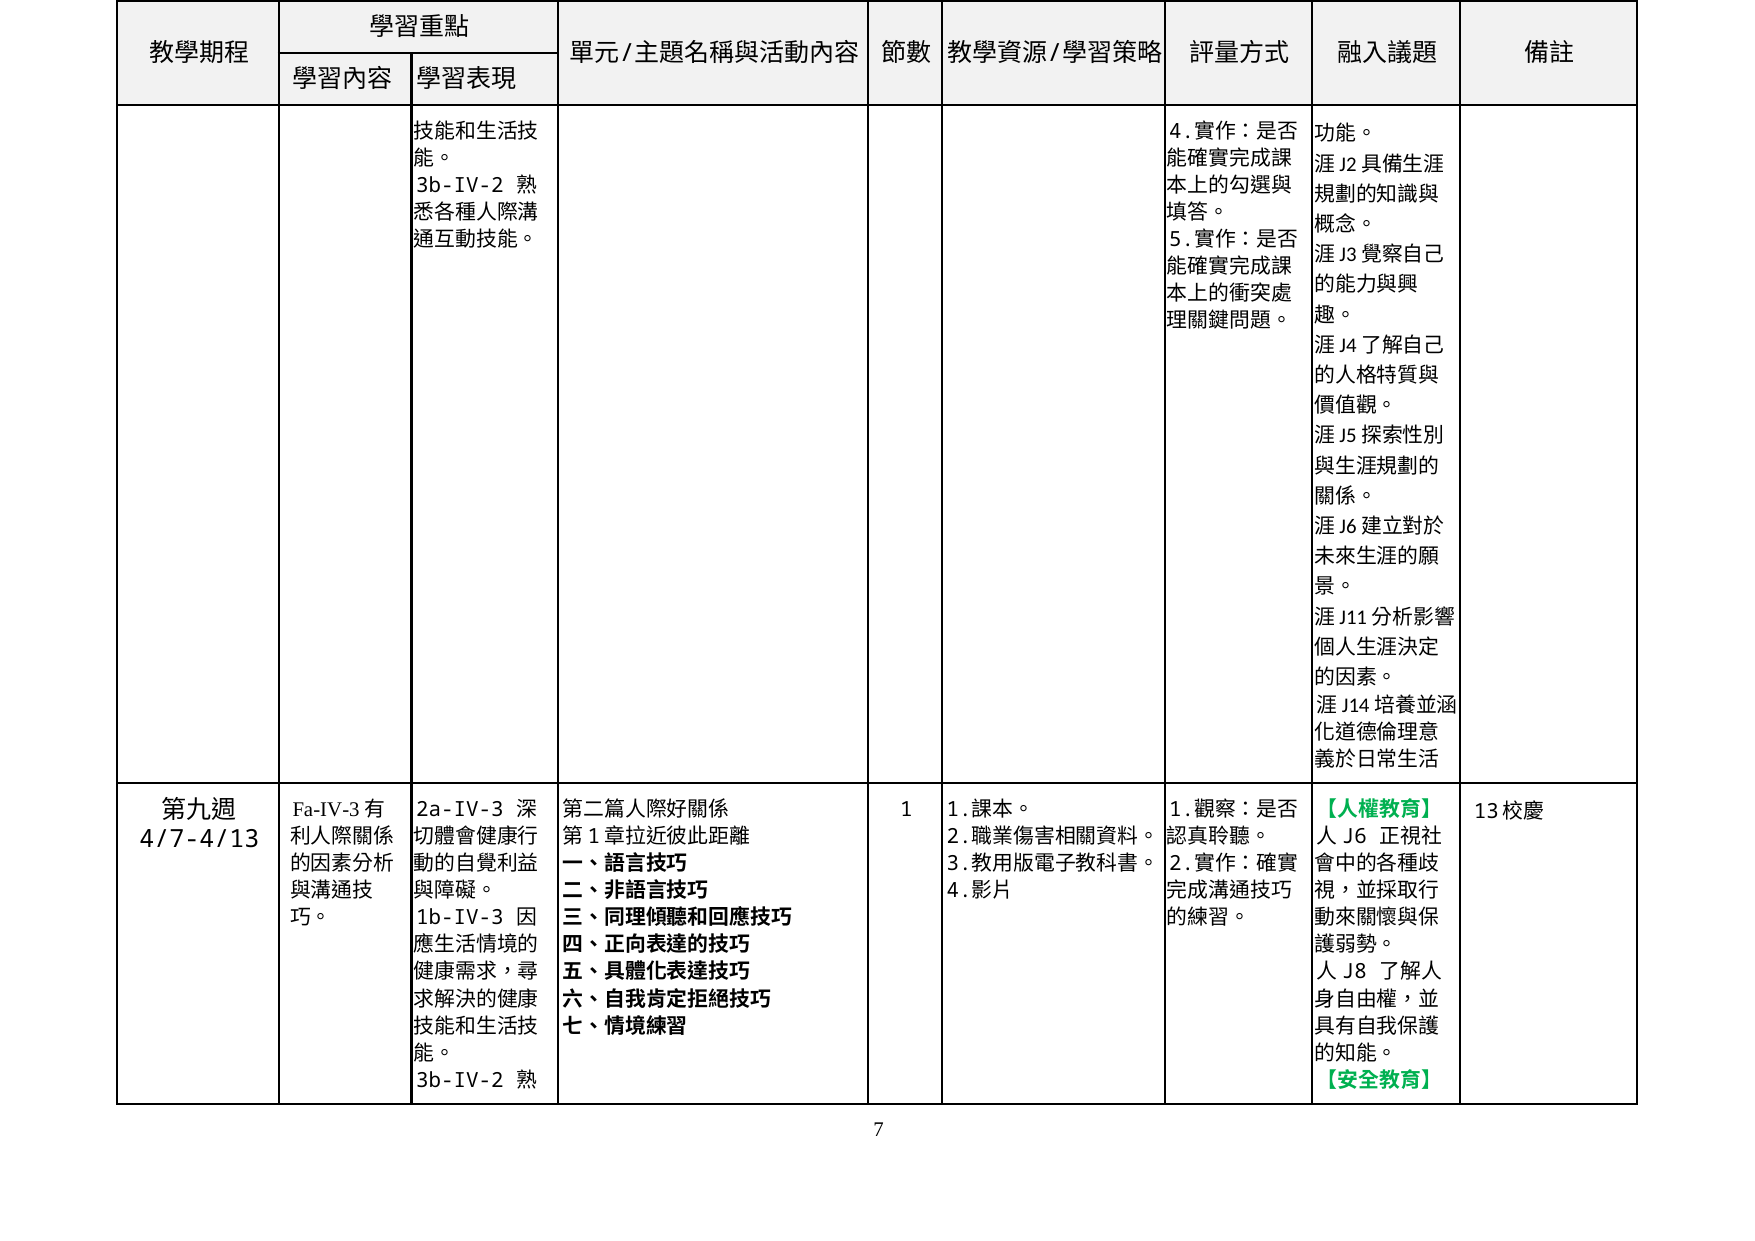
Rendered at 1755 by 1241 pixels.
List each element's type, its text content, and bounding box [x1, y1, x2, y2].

table_cell 13校慶 [1461, 784, 1636, 1103]
table_header 節數 [869, 2, 941, 104]
table_cell 1 [869, 784, 941, 1103]
table_cell 1.課本。 2.職業傷害相關資料。 3.教用版電子教科書。 4.影片 [943, 784, 1164, 1103]
table_cell [869, 106, 941, 782]
table_cell [559, 106, 867, 782]
table_cell 4.實作：是否能確實完成課本上的勾選與填答。 5.實作：是否能確實完成課本上的衝突處理關鍵問題。 [1166, 106, 1311, 782]
table_cell [118, 106, 278, 782]
table_cell [943, 106, 1164, 782]
table_cell 學習內容 [280, 54, 410, 104]
table_header 融入議題 [1313, 2, 1459, 104]
table_header 學習重點 [280, 2, 557, 52]
table_header 評量方式 [1166, 2, 1311, 104]
table_cell 2a-IV-3 深切體會健康行動的自覺利益與障礙。 1b-IV-3 因應生活情境的健康需求，尋求解決的健康技能和生活技能。 3b-IV-2 熟 [413, 784, 557, 1103]
table_cell 第二篇人際好關係 第1章拉近彼此距離 一、語言技巧 二、非語言技巧 三、同理傾聽和回應技巧 四、正向表達的技巧 五、具體化表達技巧 六、自我肯定拒絕技巧 七、情境練習 [559, 784, 867, 1103]
table_cell 功能。 涯J2 具備生涯規劃的知識與概念。 涯J3 覺察自己的能力與興趣。 涯J4 了解自己的人格特質與價值觀。 涯J5 探索性別與生涯規劃的關係。 涯J6 建立對於未來生涯的願景。 涯J11 分析影響個人生涯決定的因素。 涯J14 培養並涵化道德倫理意義於日常生活 [1313, 106, 1459, 782]
table_cell 第九週 4/7-4/13 [118, 784, 278, 1103]
table_header 單元/主題名稱與活動內容 [559, 2, 867, 104]
table_cell 技能和生活技能。 3b-IV-2 熟悉各種人際溝通互動技能。 [413, 106, 557, 782]
table_cell 【人權教育】 人J6 正視社會中的各種歧視，並採取行動來關懷與保護弱勢。 人J8 了解人身自由權，並具有自我保護的知能。 【安全教育】 [1313, 784, 1459, 1103]
table_cell Fa-IV-3 有利人際關係的因素分析與溝通技巧。 [280, 784, 410, 1103]
table_header 備註 [1461, 2, 1636, 104]
table_cell 學習表現 [413, 54, 557, 104]
table_header 教學期程 [118, 2, 278, 104]
table_header 教學資源/學習策略 [943, 2, 1164, 104]
table_cell 1.觀察：是否認真聆聽。 2.實作：確實完成溝通技巧的練習。 [1166, 784, 1311, 1103]
table_cell [1461, 106, 1636, 782]
table_cell [280, 106, 410, 782]
